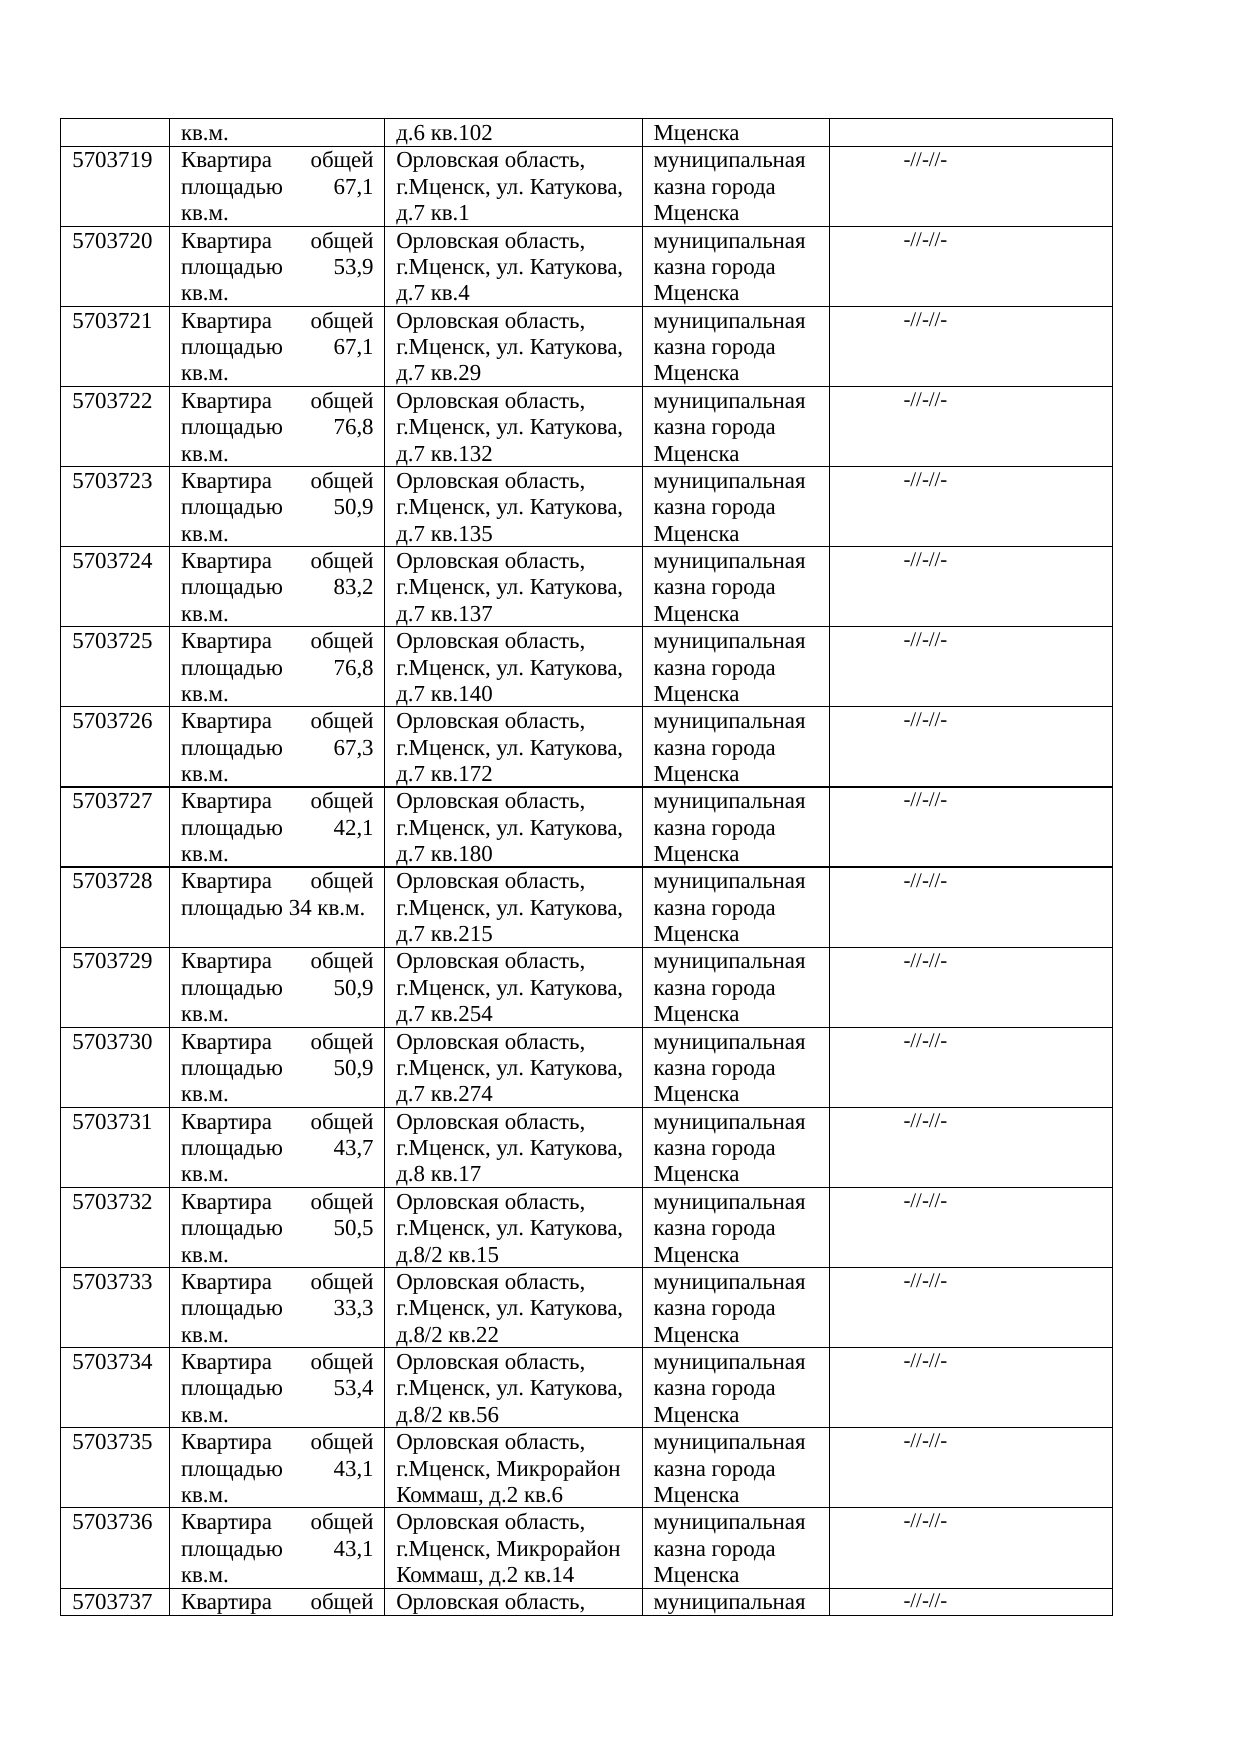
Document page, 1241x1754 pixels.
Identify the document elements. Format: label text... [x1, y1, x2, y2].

table_cell муниципальная казна города Мценска [643, 147, 829, 226]
table_cell 5703727 [61, 788, 169, 866]
table_cell Квартира общей площадью 83,2 кв.м. [170, 547, 384, 626]
table_cell -//-//- [830, 788, 1112, 866]
table_cell Орловская область, г.Мценск, ул. Катукова, д.8 кв.17 [385, 1108, 642, 1187]
table_cell Орловская область, г.Мценск, ул. Катукова, д.7 кв.29 [385, 307, 642, 386]
table_cell -//-//- [830, 1028, 1112, 1107]
table_cell 5703721 [61, 307, 169, 386]
table_cell 5703728 [61, 868, 169, 947]
table_cell 5703726 [61, 707, 169, 786]
table_cell муниципальная казна города Мценска [643, 788, 829, 866]
table_cell Квартира общей площадью 50,5 кв.м. [170, 1188, 384, 1267]
table_cell Квартира общей площадью 53,9 кв.м. [170, 227, 384, 306]
table_cell муниципальная казна города Мценска [643, 1028, 829, 1107]
table_cell Орловская область, г.Мценск, ул. Катукова, д.7 кв.4 [385, 227, 642, 306]
table_cell Квартира общей площадью 43,1 кв.м. [170, 1508, 384, 1587]
table_cell -//-//- [830, 547, 1112, 626]
table_cell -//-//- [830, 467, 1112, 546]
table_cell 5703729 [61, 948, 169, 1027]
table_cell Орловская область, г.Мценск, ул. Катукова, д.8/2 кв.15 [385, 1188, 642, 1267]
table_cell муниципальная казна города Мценска [643, 1428, 829, 1507]
table_cell Квартира общей площадью 42,1 кв.м. [170, 788, 384, 866]
table_cell Орловская область, г.Мценск, ул. Катукова, д.7 кв.140 [385, 627, 642, 706]
table_cell муниципальная казна города Мценска [643, 387, 829, 466]
table_cell Орловская область, г.Мценск, ул. Катукова, д.7 кв.132 [385, 387, 642, 466]
table_cell муниципальная [643, 1589, 829, 1615]
table_cell Квартира общей площадью 53,4 кв.м. [170, 1348, 384, 1427]
table_cell Квартира общей площадью 67,1 кв.м. [170, 147, 384, 226]
table_cell -//-//- [830, 147, 1112, 226]
table_cell [830, 119, 1112, 146]
table_cell Орловская область, г.Мценск, Микрорайон Коммаш, д.2 кв.14 [385, 1508, 642, 1587]
table_cell Орловская область, г.Мценск, ул. Катукова, д.7 кв.274 [385, 1028, 642, 1107]
table_cell муниципальная казна города Мценска [643, 627, 829, 706]
table_cell 5703736 [61, 1508, 169, 1587]
table_cell 5703730 [61, 1028, 169, 1107]
table_cell муниципальная казна города Мценска [643, 868, 829, 947]
table_cell Квартира общей площадью 67,3 кв.м. [170, 707, 384, 786]
table_cell 5703723 [61, 467, 169, 546]
table_cell муниципальная казна города Мценска [643, 1348, 829, 1427]
table_cell Квартира общей площадью 76,8 кв.м. [170, 387, 384, 466]
table_cell Квартира общей площадью 43,7 кв.м. [170, 1108, 384, 1187]
table_cell -//-//- [830, 1108, 1112, 1187]
table_cell муниципальная казна города Мценска [643, 547, 829, 626]
table_cell -//-//- [830, 1508, 1112, 1587]
table_cell Квартира общей площадью 76,8 кв.м. [170, 627, 384, 706]
table_cell Квартира общей площадью 50,9 кв.м. [170, 1028, 384, 1107]
table_cell муниципальная казна города Мценска [643, 227, 829, 306]
table_cell 5703725 [61, 627, 169, 706]
table_cell 5703734 [61, 1348, 169, 1427]
table_cell 5703724 [61, 547, 169, 626]
table_cell Квартира общей площадью 50,9 кв.м. [170, 948, 384, 1027]
table_cell Орловская область, г.Мценск, ул. Катукова, д.7 кв.215 [385, 868, 642, 947]
table_cell 5703732 [61, 1188, 169, 1267]
table_cell муниципальная казна города Мценска [643, 1508, 829, 1587]
table_cell 5703737 [61, 1589, 169, 1615]
table_cell Орловская область, г.Мценск, ул. Катукова, д.7 кв.135 [385, 467, 642, 546]
table_cell -//-//- [830, 227, 1112, 306]
table_cell муниципальная казна города Мценска [643, 467, 829, 546]
table_cell муниципальная казна города Мценска [643, 1188, 829, 1267]
table_cell 5703722 [61, 387, 169, 466]
table_cell -//-//- [830, 1188, 1112, 1267]
table_cell 5703733 [61, 1268, 169, 1347]
table_cell -//-//- [830, 1589, 1112, 1615]
table_cell Квартира общей площадью 50,9 кв.м. [170, 467, 384, 546]
table_cell д.6 кв.102 [385, 119, 642, 146]
table_cell Квартира общей площадью 43,1 кв.м. [170, 1428, 384, 1507]
table_cell Квартира общей площадью 34 кв.м. [170, 868, 384, 947]
table_cell Орловская область, г.Мценск, Микрорайон Коммаш, д.2 кв.6 [385, 1428, 642, 1507]
table_cell -//-//- [830, 1268, 1112, 1347]
table_cell Орловская область, г.Мценск, ул. Катукова, д.8/2 кв.56 [385, 1348, 642, 1427]
table_cell -//-//- [830, 707, 1112, 786]
table_cell Квартира общей площадью 67,1 кв.м. [170, 307, 384, 386]
table_cell Орловская область, г.Мценск, ул. Катукова, д.7 кв.172 [385, 707, 642, 786]
table_cell муниципальная казна города Мценска [643, 707, 829, 786]
table_cell 5703735 [61, 1428, 169, 1507]
table_cell 5703719 [61, 147, 169, 226]
table_cell -//-//- [830, 307, 1112, 386]
table_cell Орловская область, [385, 1589, 642, 1615]
table_cell [61, 119, 169, 146]
table_cell Мценска [643, 119, 829, 146]
table_cell муниципальная казна города Мценска [643, 1108, 829, 1187]
table_cell -//-//- [830, 1428, 1112, 1507]
table_cell -//-//- [830, 627, 1112, 706]
table_cell 5703720 [61, 227, 169, 306]
table_cell кв.м. [170, 119, 384, 146]
table_cell 5703731 [61, 1108, 169, 1187]
table_cell -//-//- [830, 868, 1112, 947]
table_cell Орловская область, г.Мценск, ул. Катукова, д.7 кв.1 [385, 147, 642, 226]
table_cell -//-//- [830, 1348, 1112, 1427]
table_cell Квартира общей площадью 33,3 кв.м. [170, 1268, 384, 1347]
table_cell -//-//- [830, 948, 1112, 1027]
table_cell Орловская область, г.Мценск, ул. Катукова, д.8/2 кв.22 [385, 1268, 642, 1347]
table_cell Орловская область, г.Мценск, ул. Катукова, д.7 кв.137 [385, 547, 642, 626]
table_cell -//-//- [830, 387, 1112, 466]
table_cell Орловская область, г.Мценск, ул. Катукова, д.7 кв.254 [385, 948, 642, 1027]
table_cell муниципальная казна города Мценска [643, 307, 829, 386]
table_cell муниципальная казна города Мценска [643, 1268, 829, 1347]
table_cell Орловская область, г.Мценск, ул. Катукова, д.7 кв.180 [385, 788, 642, 866]
table_cell Квартира общей [170, 1589, 384, 1615]
table_cell муниципальная казна города Мценска [643, 948, 829, 1027]
